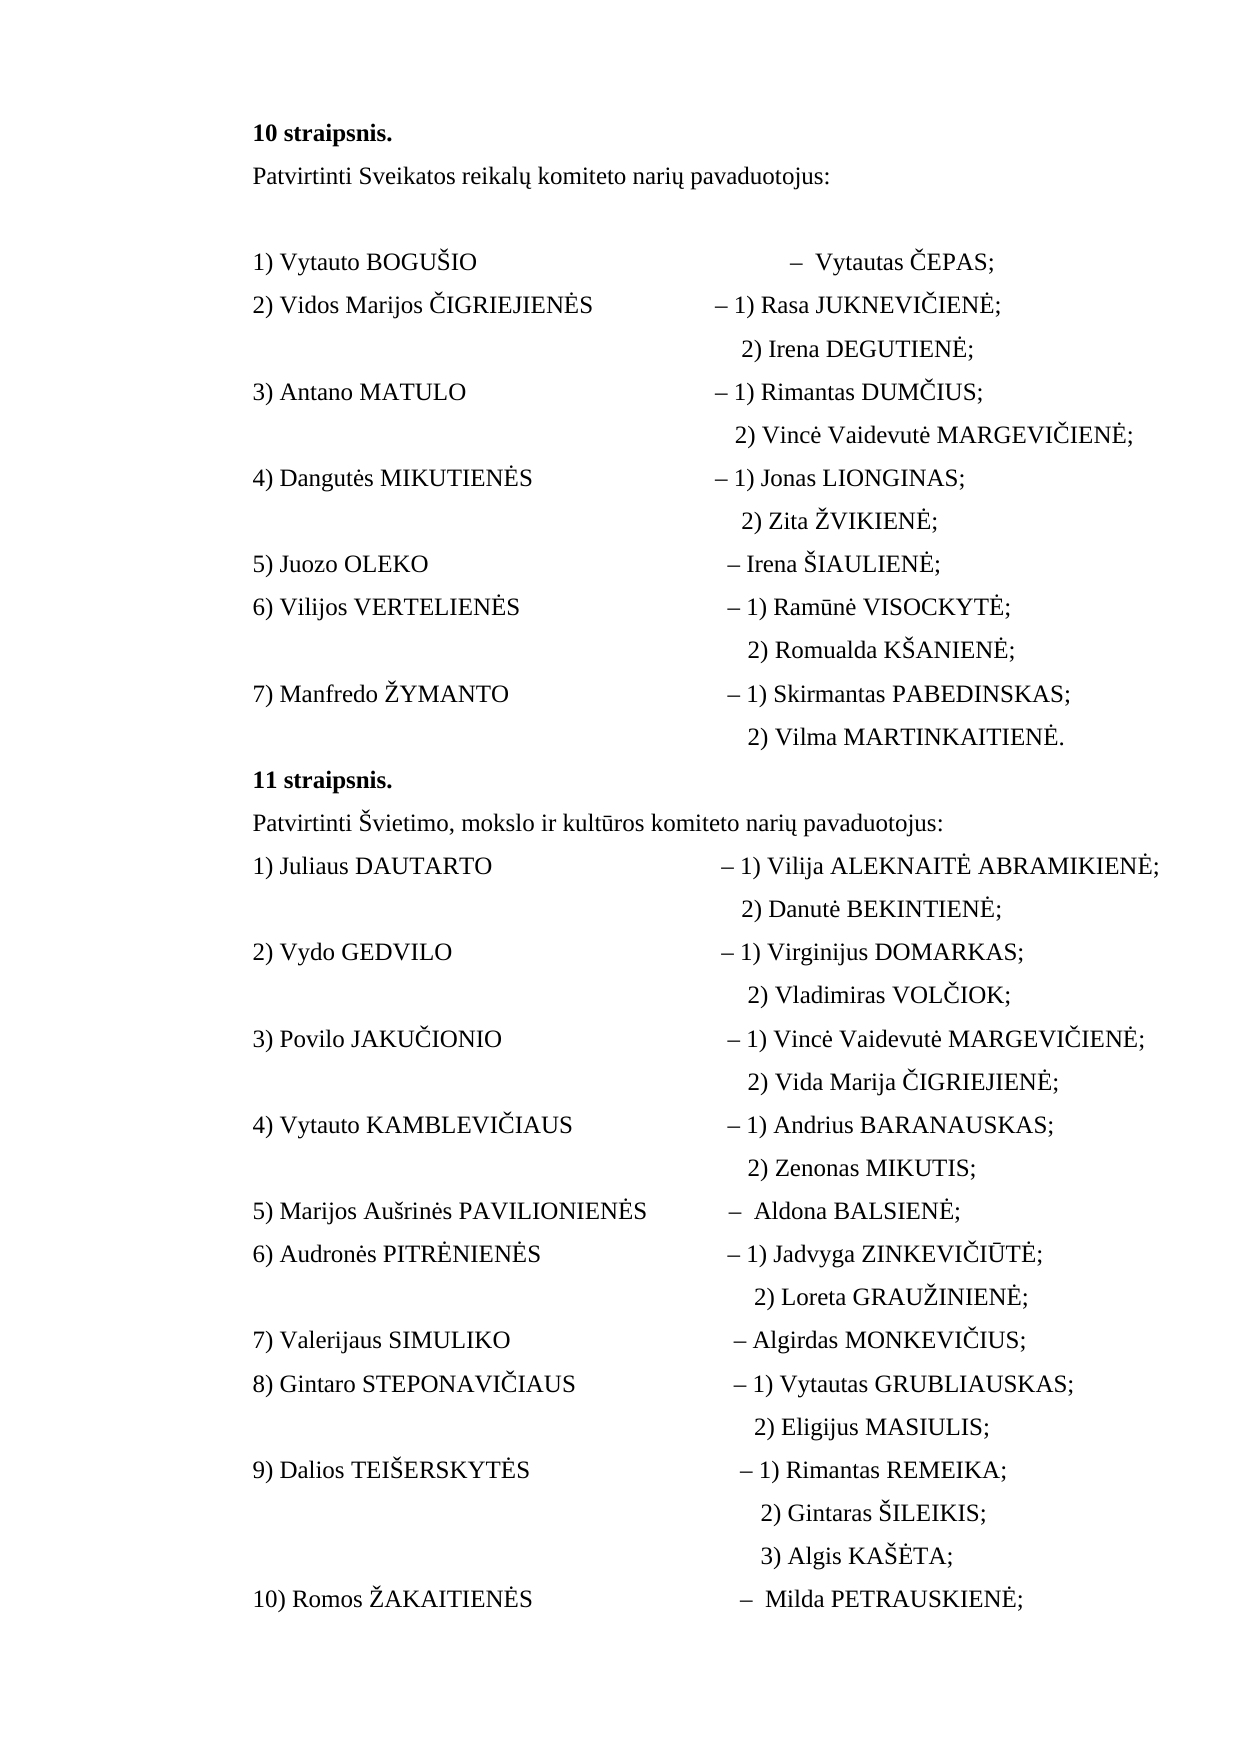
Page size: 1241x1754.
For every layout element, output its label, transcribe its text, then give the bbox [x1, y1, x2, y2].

text 10) Romos ŽAKAITIENĖS – Milda PETRAUSKIENĖ; [177, 1584, 1181, 1613]
text 2) Danutė BEKINTIENĖ; [177, 894, 1181, 923]
text 2) Romualda KŠANIENĖ; [177, 636, 1181, 664]
text 5) Juozo OLEKO – Irena ŠIAULIENĖ; [177, 549, 1181, 578]
text 3) Povilo JAKUČIONIO – 1) Vincė Vaidevutė MARGEVIČIENĖ; [177, 1024, 1181, 1052]
text 2) Vidos Marijos ČIGRIEJIENĖS – 1) Rasa JUKNEVIČIENĖ; [177, 291, 1181, 319]
text 1) Vytauto BOGUŠIO – Vytautas ČEPAS; [177, 247, 1181, 276]
text 4) Vytauto KAMBLEVIČIAUS – 1) Andrius BARANAUSKAS; [177, 1110, 1181, 1139]
text 9) Dalios TEIŠERSKYTĖS – 1) Rimantas REMEIKA; [177, 1455, 1181, 1484]
text 6) Vilijos VERTELIENĖS – 1) Ramūnė VISOCKYTĖ; [177, 592, 1181, 621]
text 6) Audronės PITRĖNIENĖS – 1) Jadvyga ZINKEVIČIŪTĖ; [177, 1239, 1181, 1268]
text 2) Eligijus MASIULIS; [177, 1412, 1181, 1441]
text 2) Gintaras ŠILEIKIS; [177, 1498, 1181, 1527]
text 10 straipsnis. [177, 118, 1181, 147]
text 3) Algis KAŠĖTA; [177, 1541, 1181, 1570]
text 5) Marijos Aušrinės PAVILIONIENĖS – Aldona BALSIENĖ; [177, 1196, 1181, 1225]
text 3) Antano MATULO – 1) Rimantas DUMČIUS; [177, 377, 1181, 406]
text 8) Gintaro STEPONAVIČIAUS – 1) Vytautas GRUBLIAUSKAS; [177, 1369, 1181, 1397]
text 2) Vladimiras VOLČIOK; [177, 981, 1181, 1009]
text 2) Vincė Vaidevutė MARGEVIČIENĖ; [177, 420, 1181, 449]
text 4) Dangutės MIKUTIENĖS – 1) Jonas LIONGINAS; [177, 463, 1181, 492]
text Patvirtinti Švietimo, mokslo ir kultūros komiteto narių pavaduotojus: [177, 808, 1181, 837]
text 11 straipsnis. [177, 765, 1181, 794]
text 7) Valerijaus SIMULIKO – Algirdas MONKEVIČIUS; [177, 1326, 1181, 1354]
text 1) Juliaus DAUTARTO – 1) Vilija ALEKNAITĖ ABRAMIKIENĖ; [177, 851, 1181, 880]
text 7) Manfredo ŽYMANTO – 1) Skirmantas PABEDINSKAS; [177, 679, 1181, 707]
text 2) Zenonas MIKUTIS; [177, 1153, 1181, 1182]
text 2) Zita ŽVIKIENĖ; [177, 506, 1181, 535]
text 2) Irena DEGUTIENĖ; [177, 334, 1181, 362]
text Patvirtinti Sveikatos reikalų komiteto narių pavaduotojus: [177, 161, 1181, 190]
text 2) Vida Marija ČIGRIEJIENĖ; [177, 1067, 1181, 1096]
text 2) Vilma MARTINKAITIENĖ. [177, 722, 1181, 751]
text 2) Loreta GRAUŽINIENĖ; [177, 1282, 1181, 1311]
text 2) Vydo GEDVILO – 1) Virginijus DOMARKAS; [177, 937, 1181, 966]
